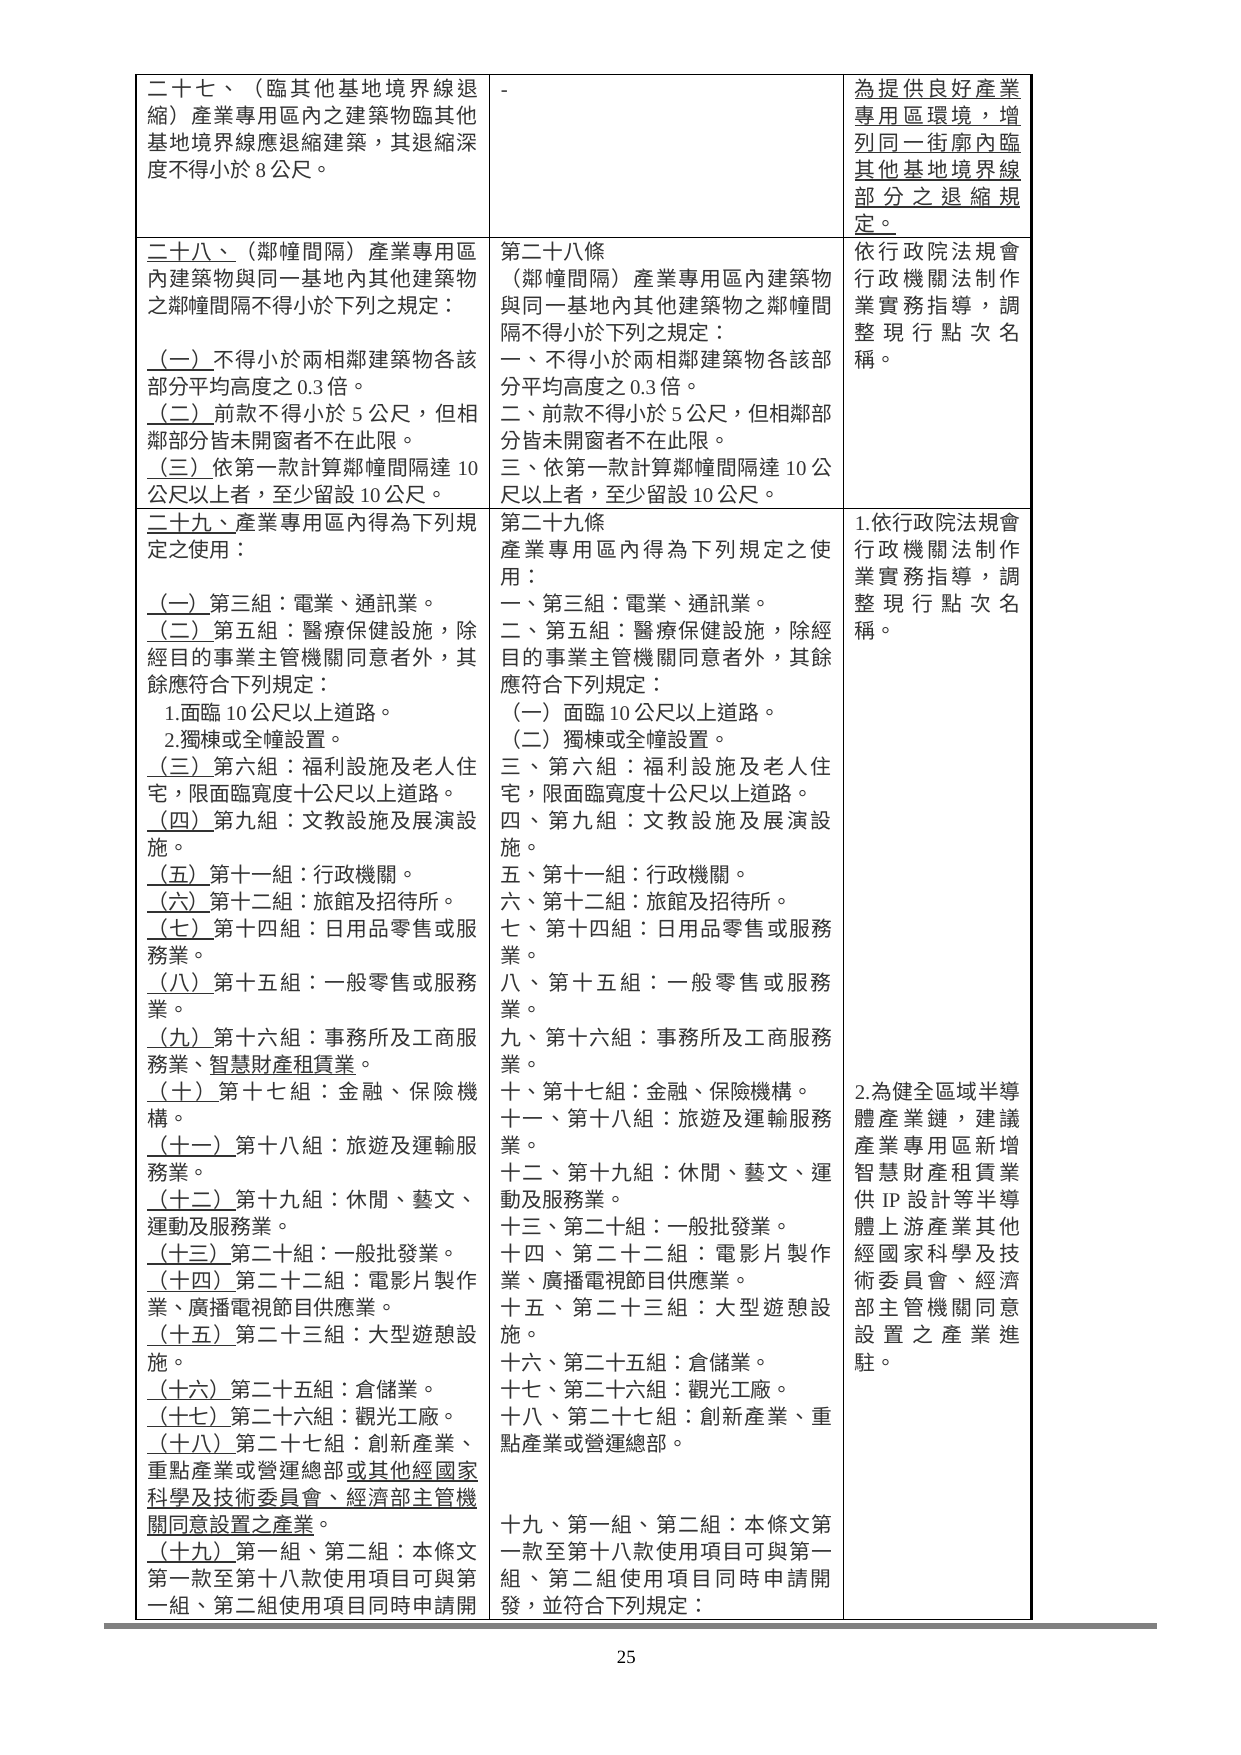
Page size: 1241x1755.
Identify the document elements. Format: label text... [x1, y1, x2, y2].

table_cell 二十七、（臨其他基地境界線退縮）產業專用區內之建築物臨其他基地境界線應退縮建築，其退縮深度不得小於8公尺。 [137, 75, 489, 237]
table_cell 二十八、（鄰幢間隔）產業專用區內建築物與同一基地內其他建築物之鄰幢間隔不得小於下列之規定： （一）不得小於兩相鄰建築物各該部分平均高度之0.3倍。 （二）前款不得小於5公尺，但相鄰部分皆未開窗者不在此限。 （三）依第一款計算鄰幢間隔達10公尺以上者，至少留設10公尺。 [137, 238, 489, 508]
table_cell 1.依行政院法規會行政機關法制作業實務指導，調整現行點次名稱。 2.為健全區域半導體產業鏈，建議產業專用區新增智慧財產租賃業供IP設計等半導體上游產業其他經國家科學及技術委員會、經濟部主管機關同意設置之產業進駐。 [844, 509, 1030, 1619]
table_cell 依行政院法規會行政機關法制作業實務指導，調整現行點次名稱。 [844, 238, 1030, 508]
table_cell 為提供良好產業專用區環境，增列同一街廓內臨其他基地境界線部分之退縮規定。 [844, 75, 1030, 237]
table_cell - [490, 75, 843, 237]
table_cell 第二十八條 （鄰幢間隔）產業專用區內建築物與同一基地內其他建築物之鄰幢間隔不得小於下列之規定： 一、不得小於兩相鄰建築物各該部分平均高度之0.3倍。 二、前款不得小於5公尺，但相鄰部分皆未開窗者不在此限。 三、依第一款計算鄰幢間隔達10公尺以上者，至少留設10公尺。 [490, 238, 843, 508]
table_cell 第二十九條 產業專用區內得為下列規定之使用： 一、第三組：電業、通訊業。 二、第五組：醫療保健設施，除經目的事業主管機關同意者外，其餘應符合下列規定： （一）面臨10公尺以上道路。 （二）獨棟或全幢設置。 三、第六組：福利設施及老人住宅，限面臨寬度十公尺以上道路。 四、第九組：文教設施及展演設施。 五、第十一組：行政機關。 六、第十二組：旅館及招待所。 七、第十四組：日用品零售或服務業。 八、第十五組：一般零售或服務業。 九、第十六組：事務所及工商服務業。 十、第十七組：金融、保險機構。 十一、第十八組：旅遊及運輸服務業。 十二、第十九組：休閒、藝文、運動及服務業。 十三、第二十組：一般批發業。 十四、第二十二組：電影片製作業、廣播電視節目供應業。 十五、第二十三組：大型遊憩設施。 十六、第二十五組：倉儲業。 十七、第二十六組：觀光工廠。 十八、第二十七組：創新產業、重點產業或營運總部。 十九、第一組、第二組：本條文第一款至第十八款使用項目可與第一組、第二組使用項目同時申請開發，並符合下列規定： [490, 509, 843, 1619]
table_cell 二十九、產業專用區內得為下列規定之使用： （一）第三組：電業、通訊業。 （二）第五組：醫療保健設施，除經目的事業主管機關同意者外，其餘應符合下列規定： 1.面臨10公尺以上道路。 2.獨棟或全幢設置。 （三）第六組：福利設施及老人住宅，限面臨寬度十公尺以上道路。 （四）第九組：文教設施及展演設施。 （五）第十一組：行政機關。 （六）第十二組：旅館及招待所。 （七）第十四組：日用品零售或服務業。 （八）第十五組：一般零售或服務業。 （九）第十六組：事務所及工商服務業、智慧財產租賃業。 （十）第十七組：金融、保險機構。 （十一）第十八組：旅遊及運輸服務業。 （十二）第十九組：休閒、藝文、運動及服務業。 （十三）第二十組：一般批發業。 （十四）第二十二組：電影片製作業、廣播電視節目供應業。 （十五）第二十三組：大型遊憩設施。 （十六）第二十五組：倉儲業。 （十七）第二十六組：觀光工廠。 （十八）第二十七組：創新產業、重點產業或營運總部或其他經國家科學及技術委員會、經濟部主管機關同意設置之產業。 （十九）第一組、第二組：本條文第一款至第十八款使用項目可與第一組、第二組使用項目同時申請開 [137, 509, 489, 1619]
